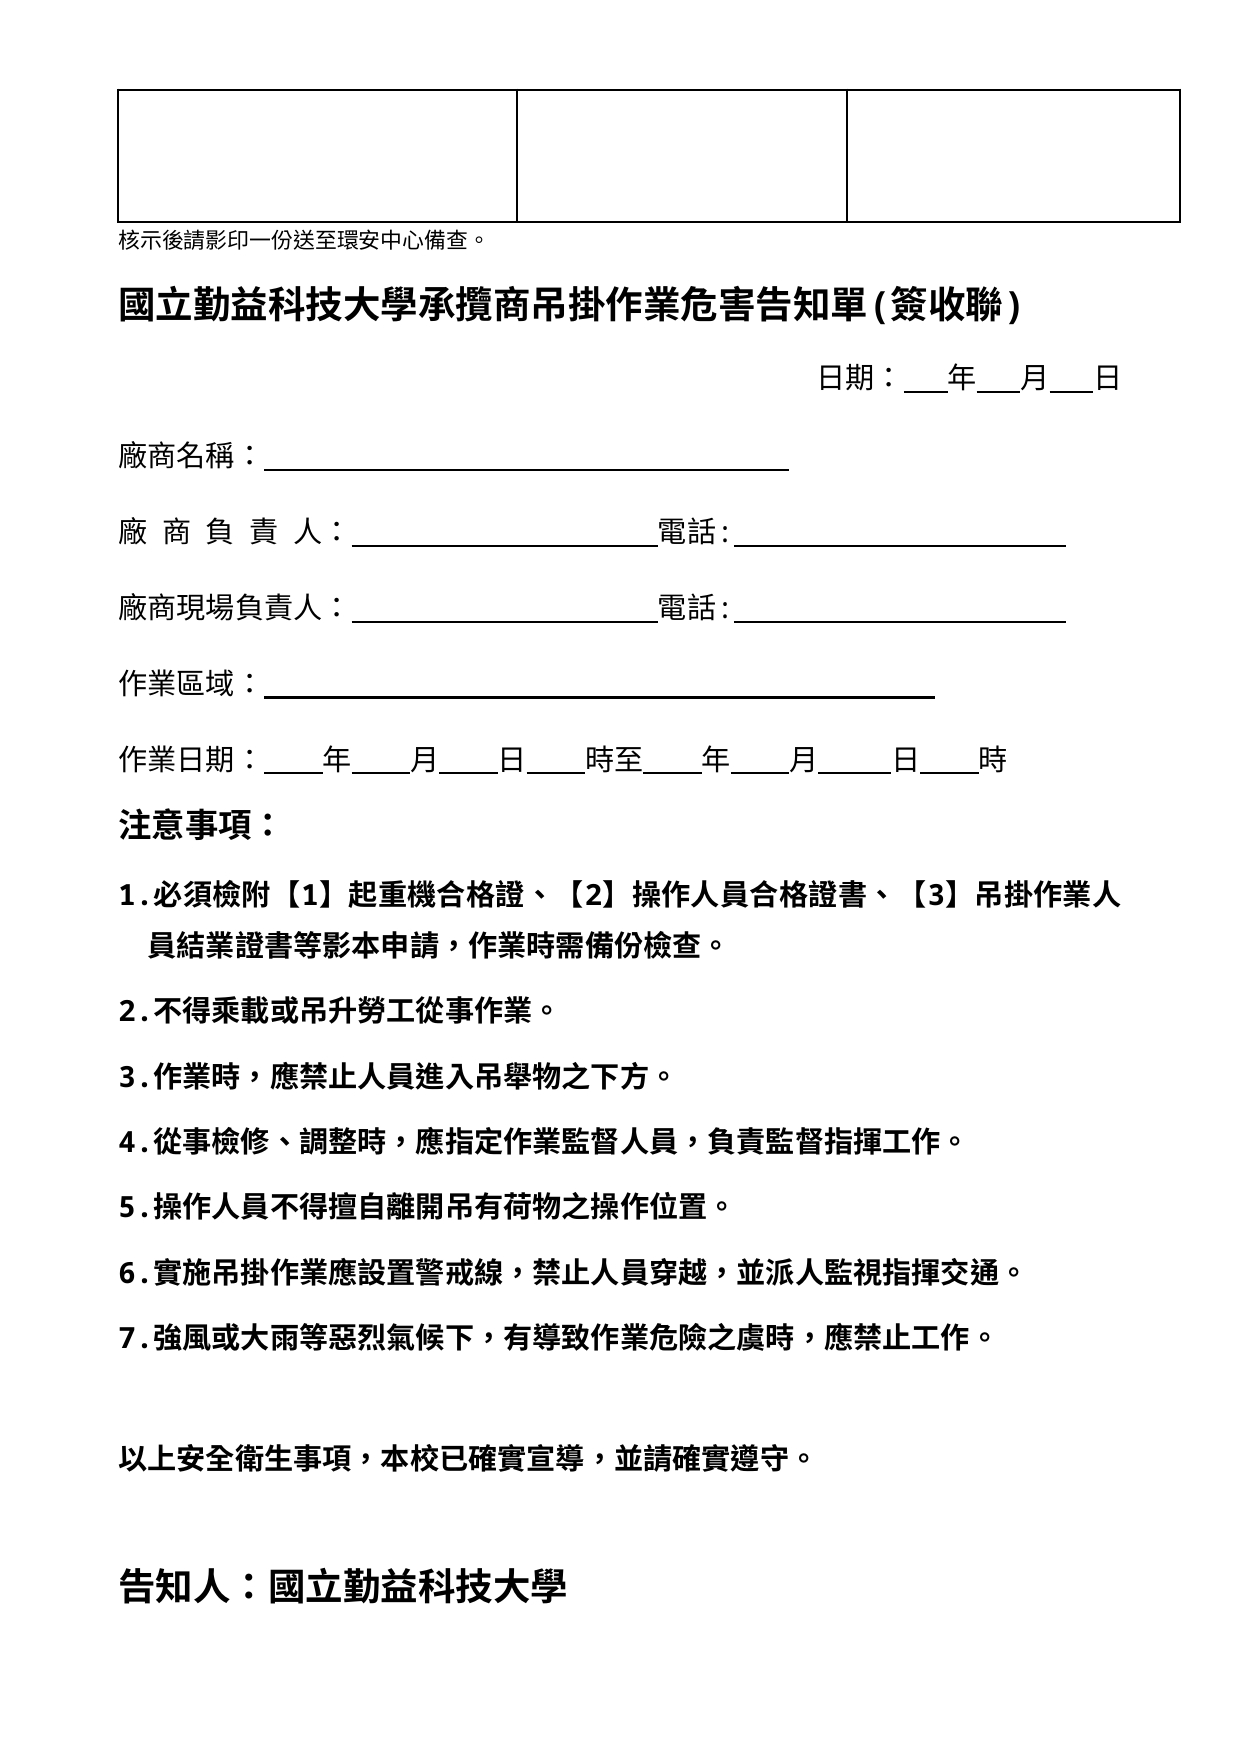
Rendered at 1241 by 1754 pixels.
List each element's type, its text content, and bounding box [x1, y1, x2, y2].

text 廠 商 負 責 人： 電話: [118, 509, 1122, 551]
text 7.強風或大雨等惡烈氣候下，有導致作業危險之虞時，應禁止工作。 [118, 1315, 1122, 1357]
text 告知人：國立勤益科技大學 [118, 1556, 1122, 1611]
text 5.操作人員不得擅自離開吊有荷物之操作位置。 [118, 1184, 1122, 1226]
text 核示後請影印一份送至環安中心備查。 [118, 223, 1122, 254]
text 以上安全衛生事項，本校已確實宣導，並請確實遵守。 [118, 1436, 1122, 1478]
text 廠商名稱： [118, 433, 1122, 475]
table_cell [848, 91, 1179, 221]
table_cell [518, 91, 846, 221]
text 3.作業時，應禁止人員進入吊舉物之下方。 [118, 1053, 1122, 1096]
text 2.不得乘載或吊升勞工從事作業。 [118, 988, 1122, 1030]
text 6.實施吊掛作業應設置警戒線，禁止人員穿越，並派人監視指揮交通。 [118, 1249, 1122, 1292]
text 作業日期： 年 月 日 時至 年 月 日 時 [118, 736, 1122, 778]
text 注意事項： [118, 799, 1122, 847]
text 1.必須檢附【1】起重機合格證、【2】操作人員合格證書、【3】吊掛作業人員結業證書等影本申請，作業時需備份檢查。 [118, 872, 1122, 965]
text 廠商現場負責人： 電話: [118, 584, 1122, 627]
table_cell [119, 91, 516, 221]
text 國立勤益科技大學承攬商吊掛作業危害告知單(簽收聯) [118, 275, 1122, 330]
text 日期： 年 月 日 [118, 355, 1122, 397]
text 作業區域： [118, 660, 1122, 703]
text 4.從事檢修、調整時，應指定作業監督人員，負責監督指揮工作。 [118, 1119, 1122, 1161]
